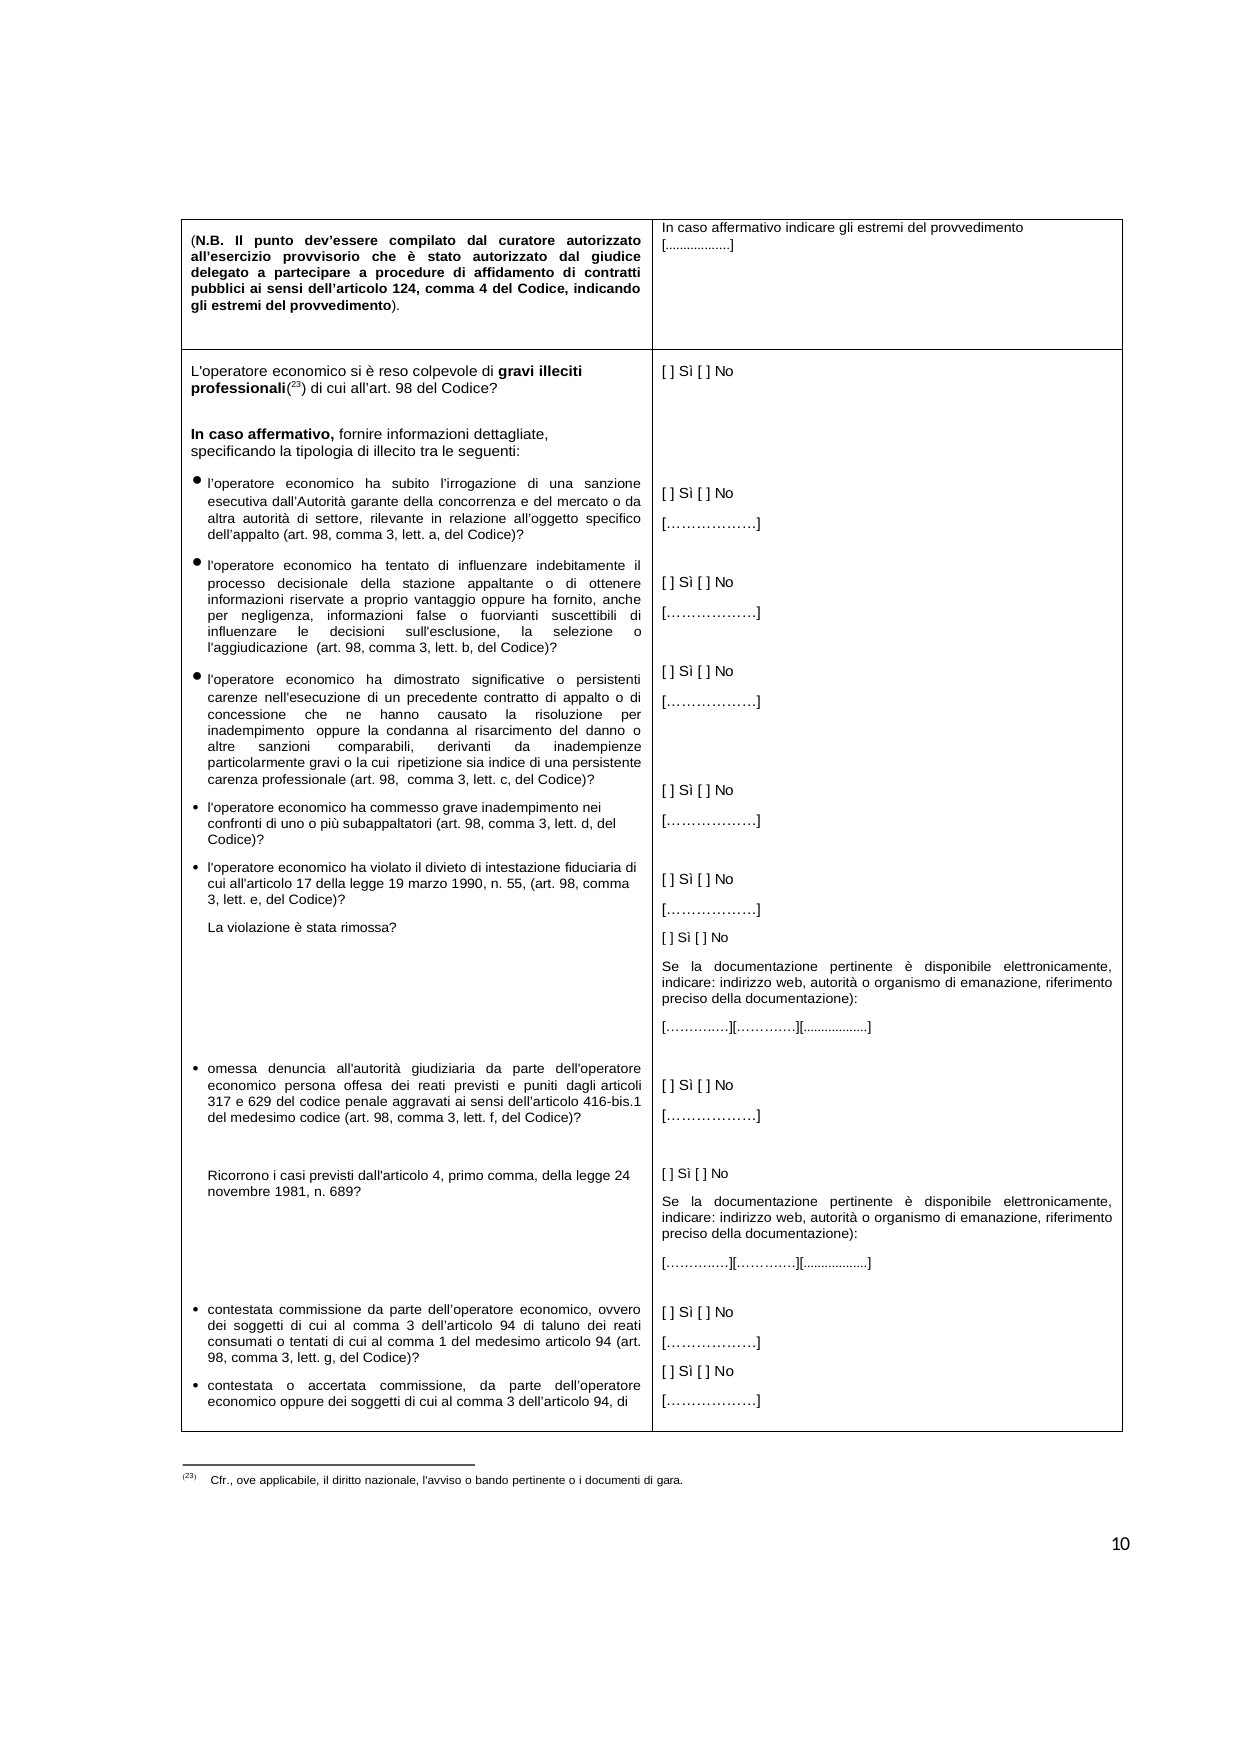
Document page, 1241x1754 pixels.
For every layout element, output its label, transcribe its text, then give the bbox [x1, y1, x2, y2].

table_cell [ ] Sì [ ] No [………………] [ ] Sì [ ] No [………………] [ ] Sì [ ] No [………………] [ ] Sì [ ] No [………………] [ ] Sì [ ] No [………………] [ ] Sì [ ] No Se la documentazione pertinente è disponibile elettronicamente, indicare: indirizzo web, autorità o organismo di emanazione, riferimento preciso della documentazione): [………..…][……….…][ ] [653, 411, 1122, 1048]
table_cell Ricorrono i casi previsti dall'articolo 4, primo comma, della legge 24 novembre 1981, n. 689? [182, 1146, 652, 1286]
table_cell [ ] Sì [ ] No [653, 350, 1122, 411]
table_cell L'operatore economico si è reso colpevole di gravi illeciti professionali(23) di cui all’art. 98 del Codice? [182, 350, 652, 411]
table_cell [ ] Sì [ ] No [………………] [653, 1048, 1122, 1146]
table_header (N.B. Il punto dev’essere compilato dal curatore autorizzato all’esercizio provvisorio che è stato autorizzato dal giudice delegato a partecipare a procedure di affidamento di contratti pubblici ai sensi dell’articolo 124, comma 4 del Codice, indicando gli estremi del provvedimento). [182, 220, 652, 348]
table_header In caso affermativo indicare gli estremi del provvedimento [ ] [653, 220, 1122, 348]
table_cell omessa denuncia all'autorità giudiziaria da parte dell'operatore economico persona offesa dei reati previsti e puniti dagli articoli 317 e 629 del codice penale aggravati ai sensi dell’articolo 416-bis.1 del medesimo codice (art. 98, comma 3, lett. f, del Codice)? [182, 1048, 652, 1146]
table_cell contestata commissione da parte dell’operatore economico, ovvero dei soggetti di cui al comma 3 dell’articolo 94 di taluno dei reati consumati o tentati di cui al comma 1 del medesimo articolo 94 (art. 98, comma 3, lett. g, del Codice)? contestata o accertata commissione, da parte dell’operatore economico oppure dei soggetti di cui al comma 3 dell’articolo 94, di [182, 1286, 652, 1431]
text (23) Cfr., ove applicabile, il diritto nazionale, l'avviso o bando pertinente o i documenti di gara. [182, 1471, 1196, 1486]
table_cell In caso affermativo, fornire informazioni dettagliate, specificando la tipologia di illecito tra le seguenti: l’operatore economico ha subito l’irrogazione di una sanzione esecutiva dall’Autorità garante della concorrenza e del mercato o da altra autorità di settore, rilevante in relazione all’oggetto specifico dell’appalto (art. 98, comma 3, lett. a, del Codice)? l'operatore economico ha tentato di influenzare indebitamente il processo decisionale della stazione appaltante o di ottenere informazioni riservate a proprio vantaggio oppure ha fornito, anche per negligenza, informazioni false o fuorvianti suscettibili di influenzare le decisioni sull'esclusione, la selezione o l'aggiudicazione (art. 98, comma 3, lett. b, del Codice)? l'operatore economico ha dimostrato significative o persistenti carenze nell'esecuzione di un precedente contratto di appalto o di concessione che ne hanno causato la risoluzione per inadempimento oppure la condanna al risarcimento del danno o altre sanzioni comparabili, derivanti da inadempienze particolarmente gravi o la cui ripetizione sia indice di una persistente carenza professionale (art. 98, comma 3, lett. c, del Codice)? l'operatore economico ha commesso grave inadempimento nei confronti di uno o più subappaltatori (art. 98, comma 3, lett. d, del Codice)? l'operatore economico ha violato il divieto di intestazione fiduciaria di cui all'articolo 17 della legge 19 marzo 1990, n. 55, (art. 98, comma 3, lett. e, del Codice)? La violazione è stata rimossa? [182, 411, 652, 1048]
table_cell [ ] Sì [ ] No Se la documentazione pertinente è disponibile elettronicamente, indicare: indirizzo web, autorità o organismo di emanazione, riferimento preciso della documentazione): [………..…][……….…][ ] [653, 1146, 1122, 1286]
table_cell [ ] Sì [ ] No [………………] [ ] Sì [ ] No [………………] [653, 1286, 1122, 1431]
